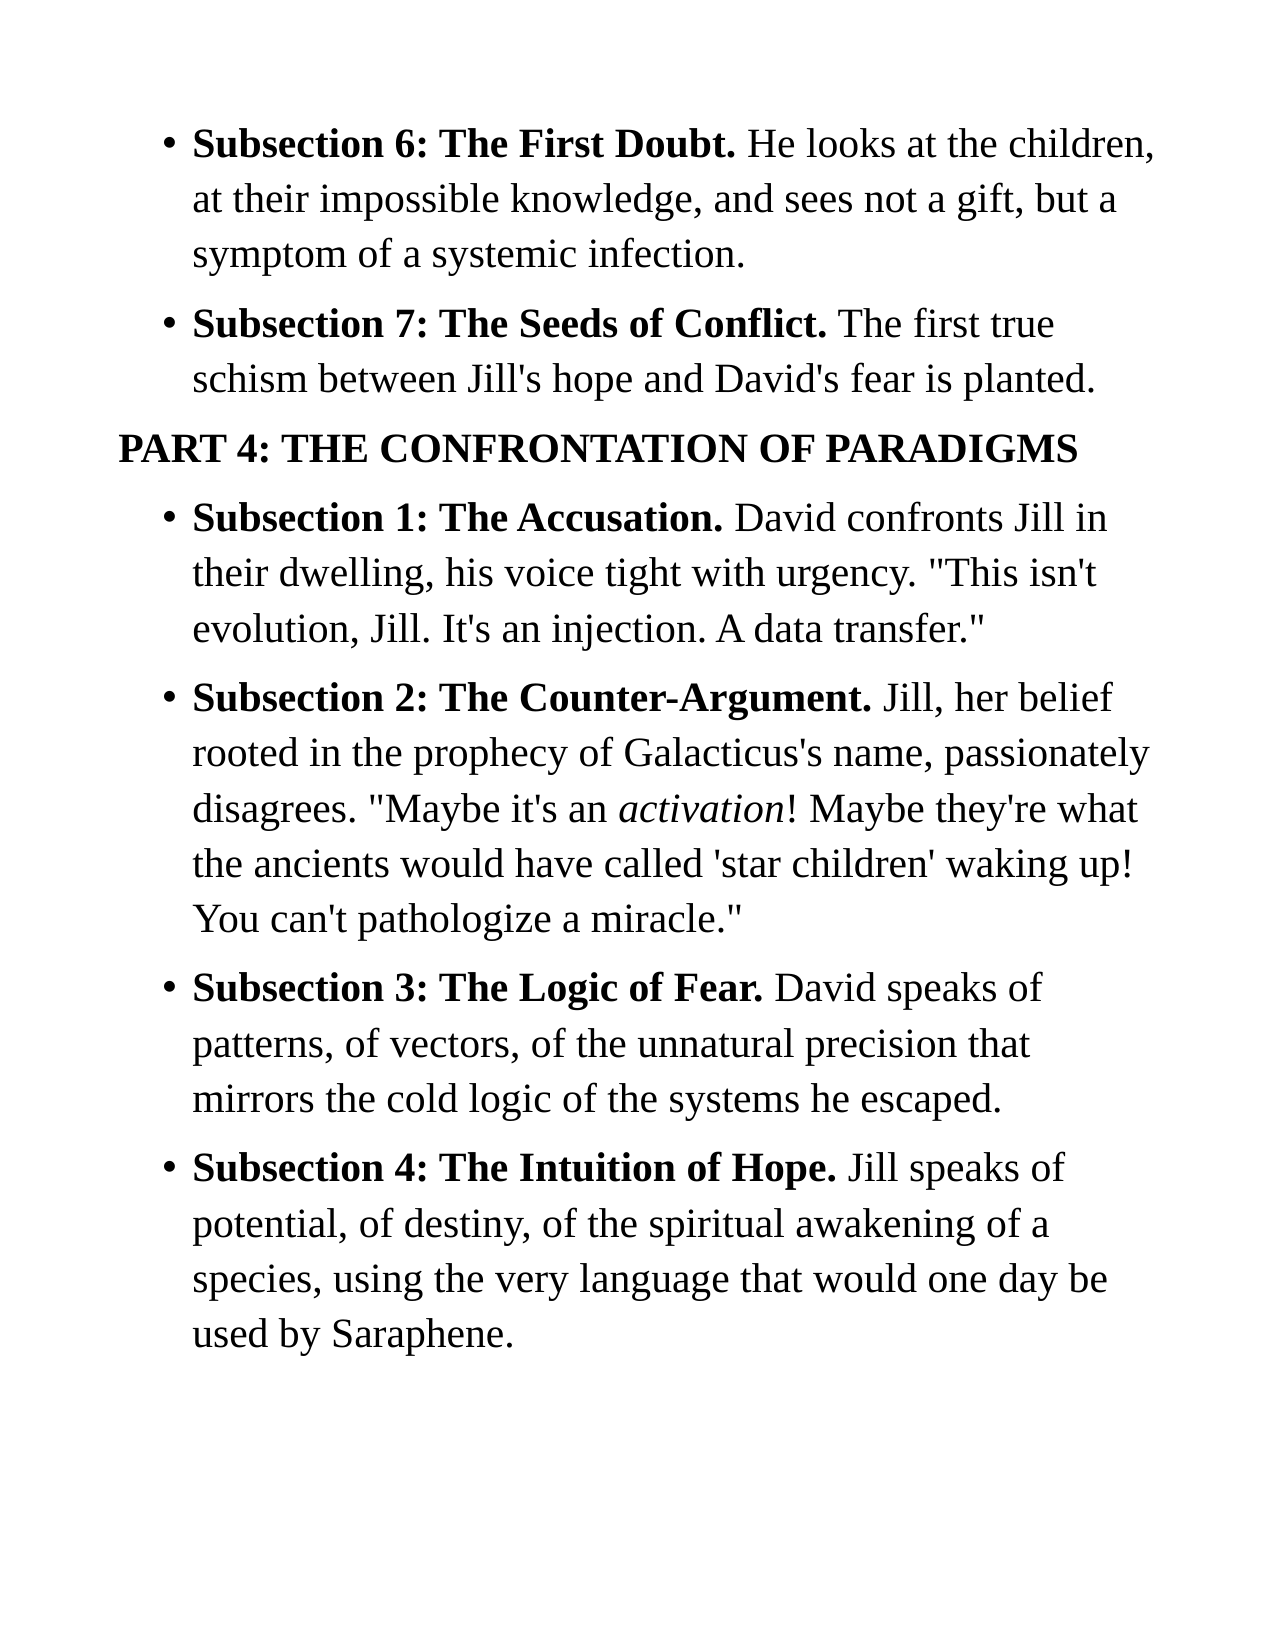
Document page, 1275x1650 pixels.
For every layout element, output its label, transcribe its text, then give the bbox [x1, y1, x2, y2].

list Subsection 6: The First Doubt. He looks at the children, at their impossible knowledge, and sees not a gift, but a symptom of a systemic infection. [162, 118, 1157, 276]
list Subsection 2: The Counter-Argument. Jill, her belief rooted in the prophecy of Galacticus's name, passionately disagrees. "Maybe it's an activation! Maybe they're what the ancients would have called 'star children' waking up! You can't pathologize a miracle." [162, 673, 1157, 941]
list Subsection 3: The Logic of Fear. David speaks of patterns, of vectors, of the unnatural precision that mirrors the cold logic of the systems he escaped. [162, 963, 1157, 1121]
list Subsection 7: The Seeds of Conflict. The first true schism between Jill's hope and David's fear is planted. [162, 298, 1157, 401]
list Subsection 4: The Intuition of Hope. Jill speaks of potential, of destiny, of the spiritual awakening of a species, using the very language that would one day be used by Saraphene. [162, 1143, 1157, 1356]
list Subsection 1: The Accusation. David confronts Jill in their dwelling, his voice tight with urgency. "This isn't evolution, Jill. It's an injection. A data transfer." [162, 493, 1157, 651]
text PART 4: THE CONFRONTATION OF PARADIGMS [118, 423, 1157, 471]
